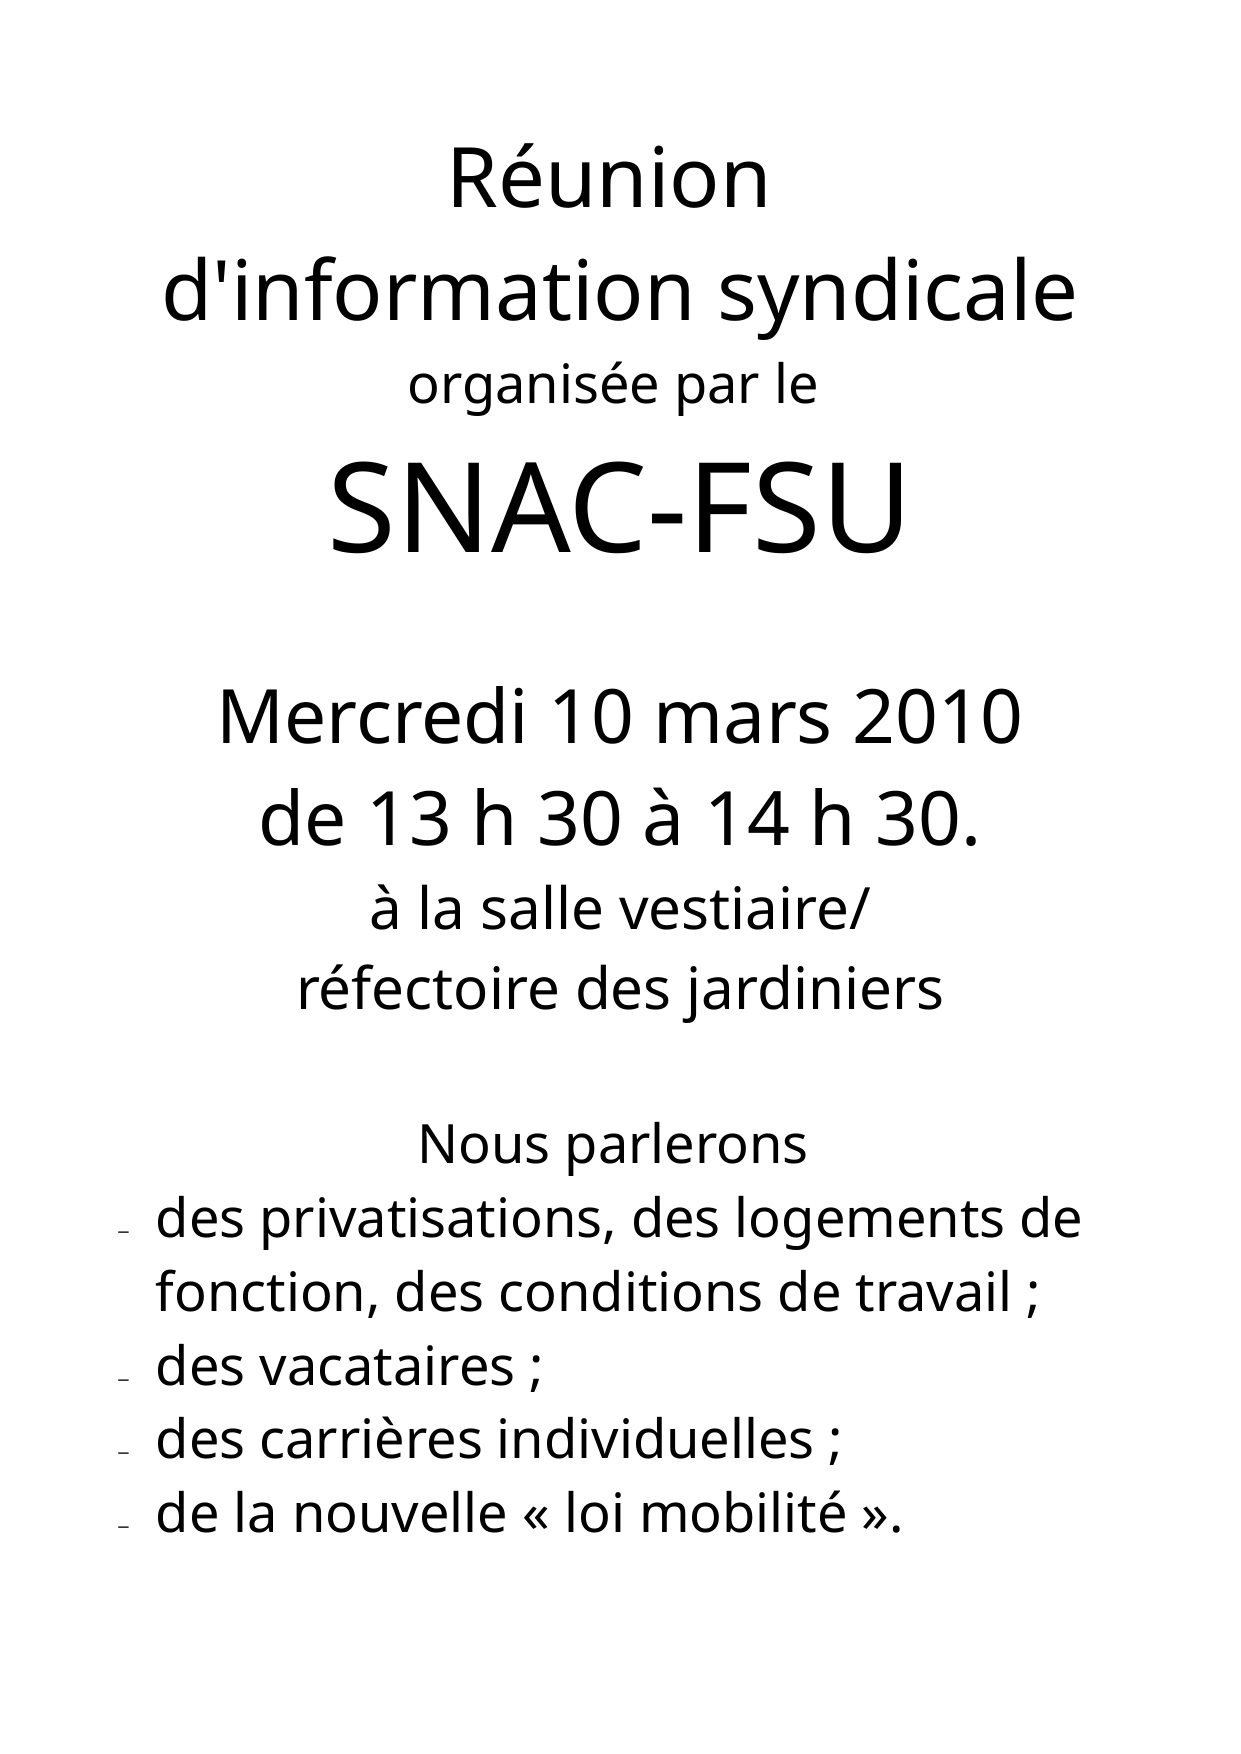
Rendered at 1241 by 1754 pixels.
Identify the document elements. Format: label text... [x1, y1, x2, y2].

text réfectoire des jardiniers [118, 947, 1122, 1026]
text à la salle vestiaire/ [118, 867, 1122, 947]
list des privatisations, des logements de fonction, des conditions de travail ; [118, 1179, 1122, 1327]
text SNAC-FSU [118, 419, 1122, 589]
text d'information syndicale [118, 232, 1122, 345]
text Réunion [118, 118, 1122, 232]
list des vacataires ; [118, 1327, 1122, 1401]
text Mercredi 10 mars 2010 [118, 663, 1122, 765]
list des carrières individuelles ; [118, 1401, 1122, 1474]
text de 13 h 30 à 14 h 30. [118, 765, 1122, 867]
text organisée par le [118, 345, 1122, 419]
list de la nouvelle « loi mobilité ». [118, 1474, 1122, 1548]
text Nous parlerons [118, 1106, 1122, 1179]
